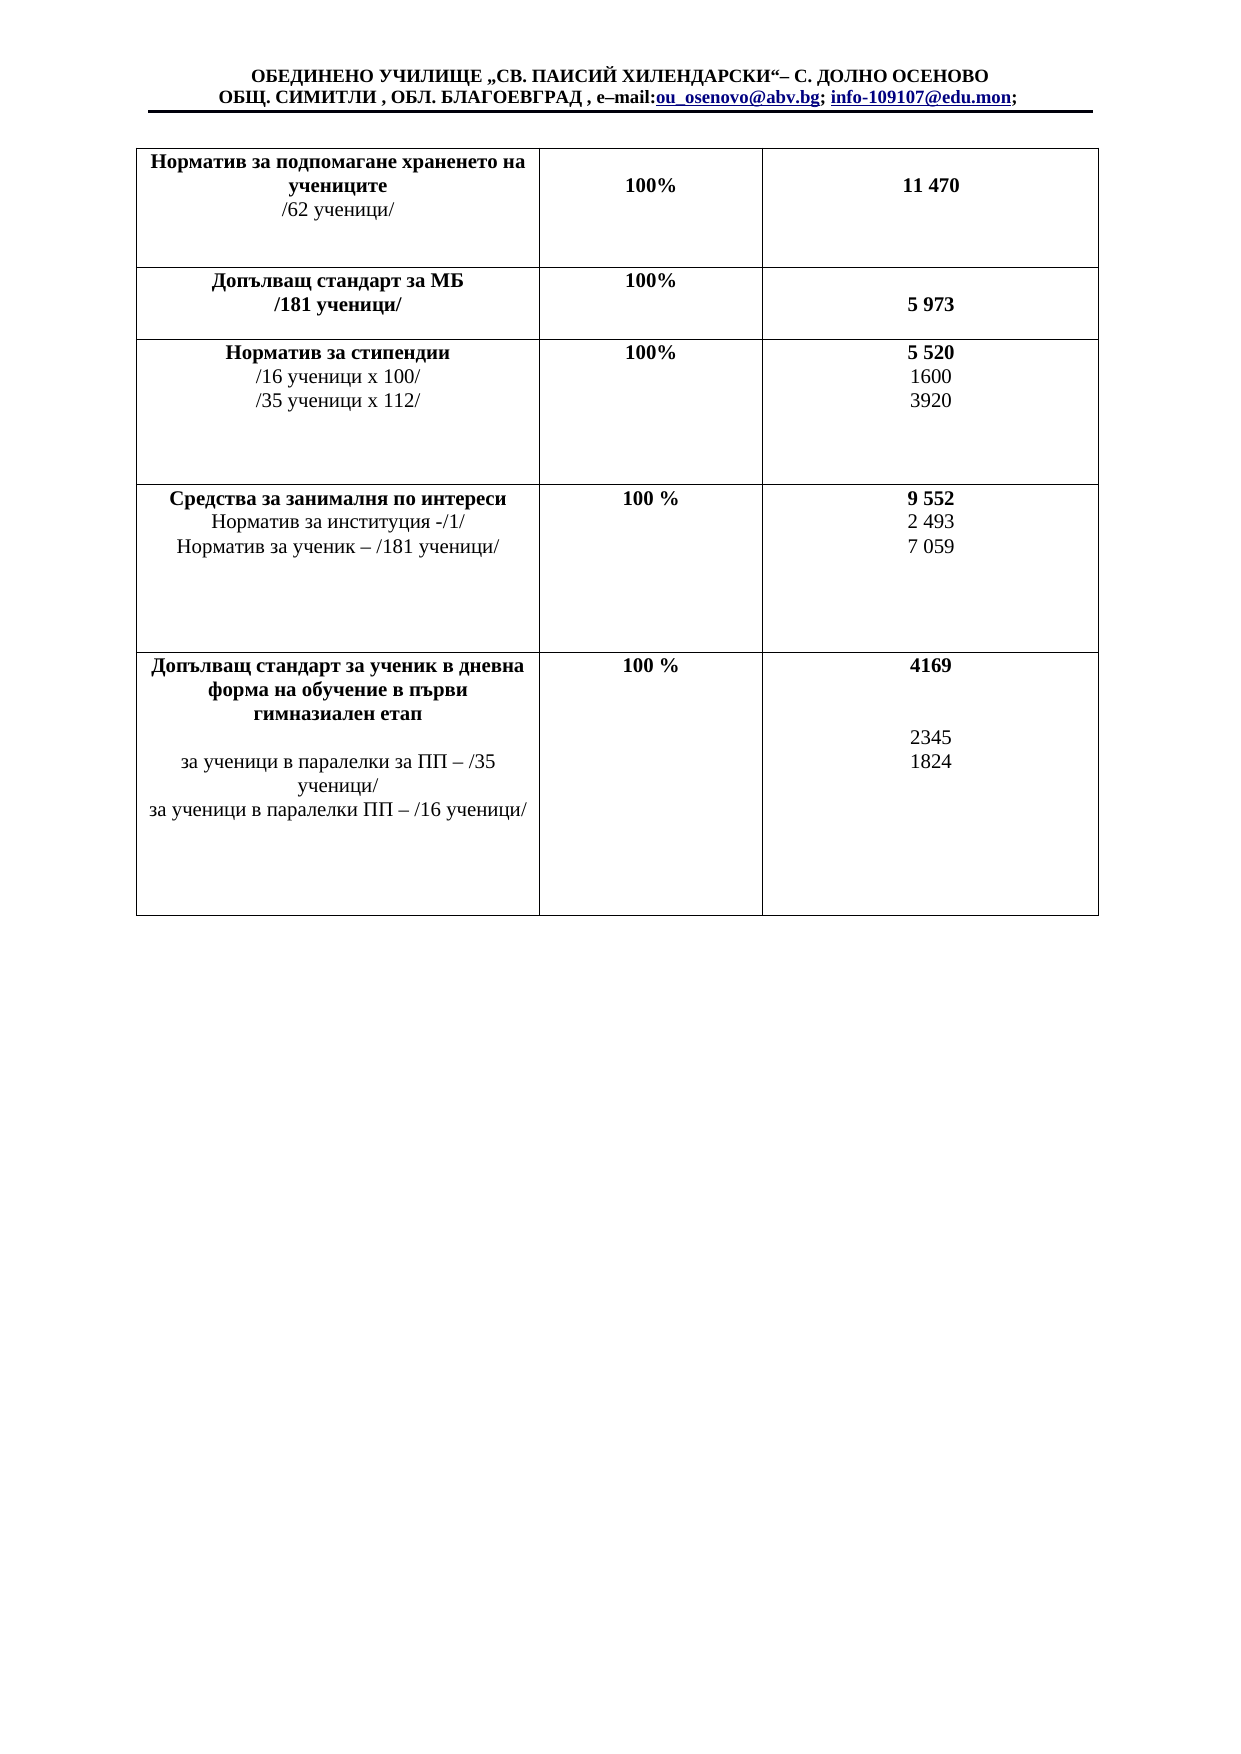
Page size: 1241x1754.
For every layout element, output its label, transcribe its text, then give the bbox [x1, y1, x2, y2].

table_cell Допълващ стандарт за ученик в дневна форма на обучение в първи гимназиален етап за ученици в паралелки за ПП – /35 ученици/ за ученици в паралелки ПП – /16 ученици/ [137, 653, 539, 915]
table_cell 100% [540, 268, 762, 339]
table_cell Норматив за стипендии /16 ученици x 100/ /35 ученици х 112/ [137, 340, 539, 484]
table_cell 5 973 [763, 268, 1098, 339]
table_cell 4169 2345 1824 [763, 653, 1098, 915]
table_cell 11 470 [763, 149, 1098, 267]
table_cell Норматив за подпомагане храненето на учениците /62 ученици/ [137, 149, 539, 267]
table_cell Средства за занималня по интереси Норматив за институция -/1/ Норматив за ученик – /181 ученици/ [137, 485, 539, 652]
table_cell 100 % [540, 485, 762, 652]
table_cell 100 % [540, 653, 762, 915]
table_cell 9 552 2 493 7 059 [763, 485, 1098, 652]
table_cell 5 520 1600 3920 [763, 340, 1098, 484]
table_cell 100% [540, 149, 762, 267]
table_cell Допълващ стандарт за МБ /181 ученици/ [137, 268, 539, 339]
table_cell 100% [540, 340, 762, 484]
